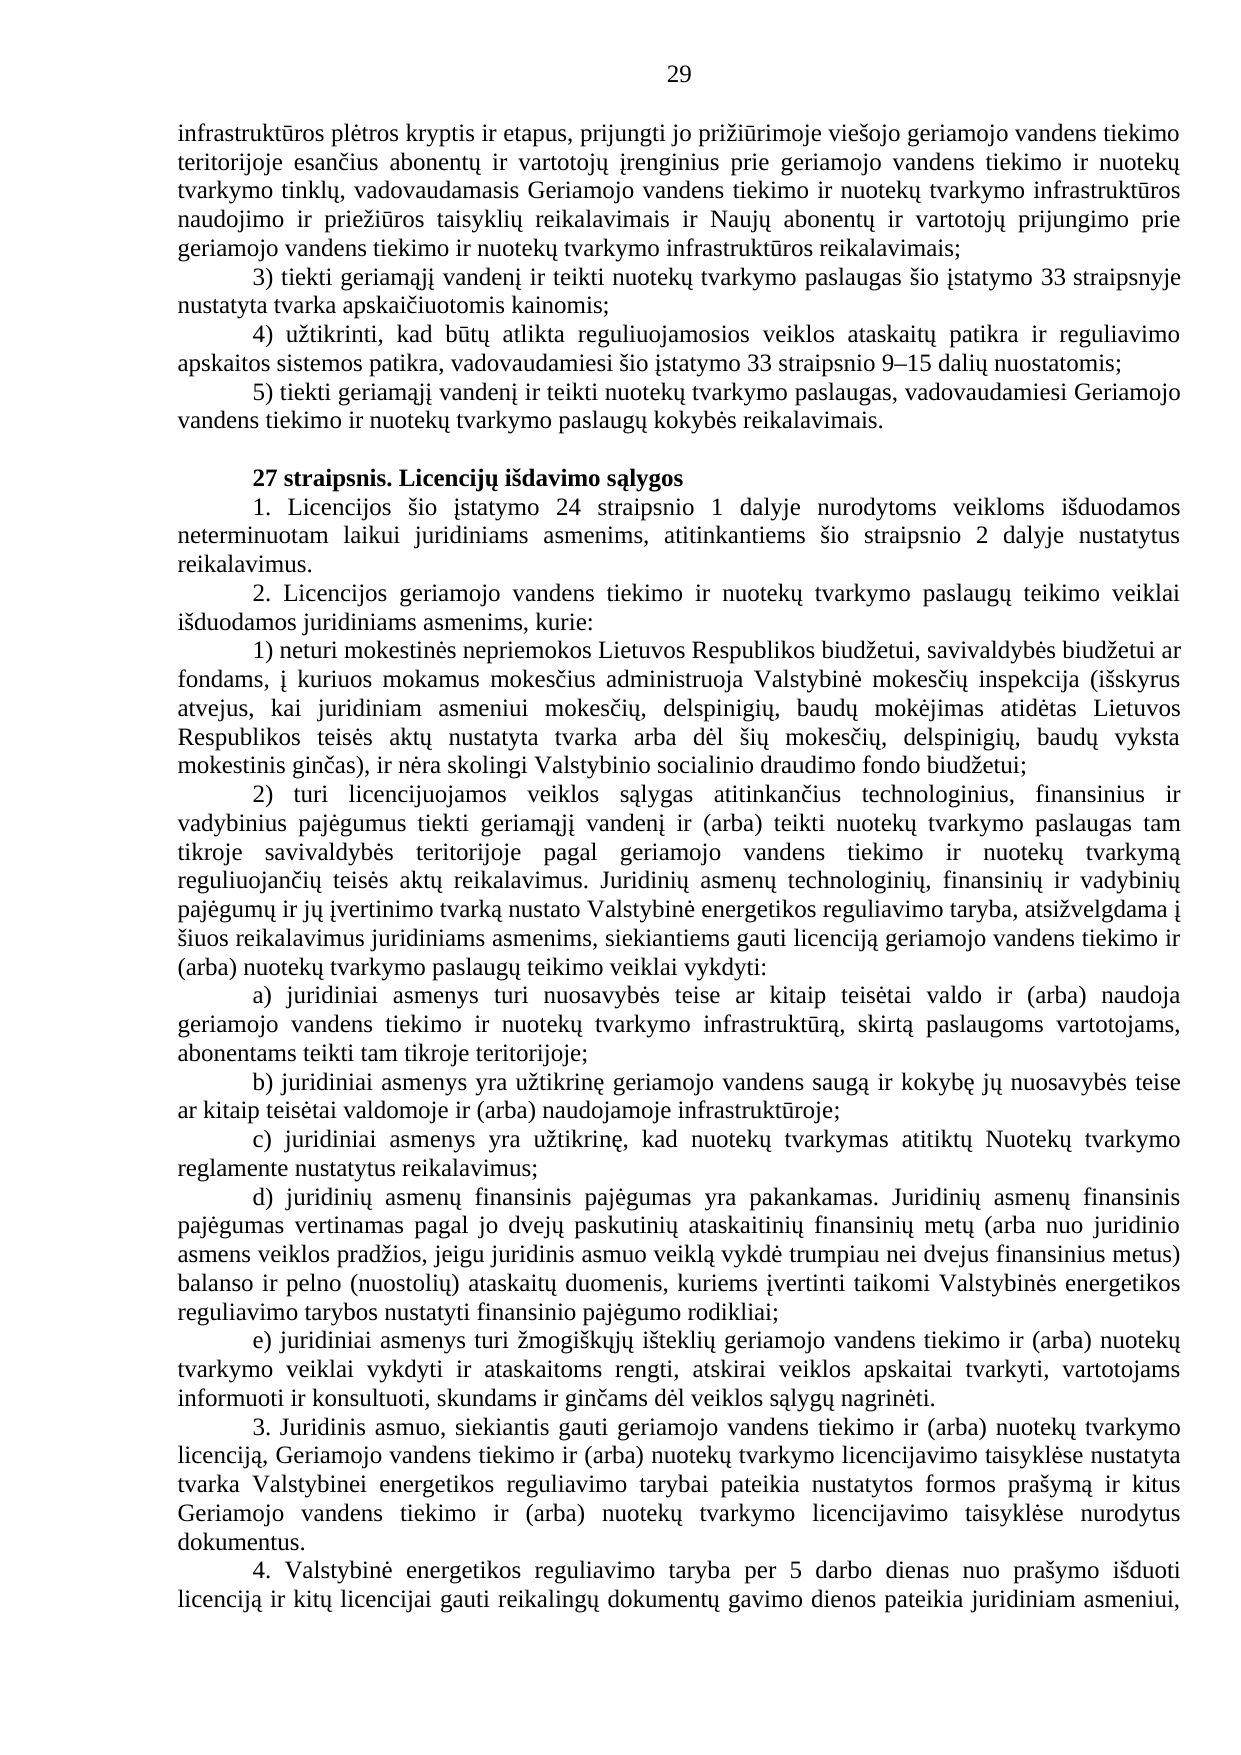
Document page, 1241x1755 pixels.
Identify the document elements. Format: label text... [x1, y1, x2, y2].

text c) juridiniai asmenys yra užtikrinę, kad nuotekų tvarkymas atitiktų Nuotekų tvarkymo reglamente nustatytus reikalavimus; [177, 1124, 1181, 1182]
text 3. Juridinis asmuo, siekiantis gauti geriamojo vandens tiekimo ir (arba) nuotekų tvarkymo licenciją, Geriamojo vandens tiekimo ir (arba) nuotekų tvarkymo licencijavimo taisyklėse nustatyta tvarka Valstybinei energetikos reguliavimo tarybai pateikia nustatytos formos prašymą ir kitus Geriamojo vandens tiekimo ir (arba) nuotekų tvarkymo licencijavimo taisyklėse nurodytus dokumentus. [177, 1412, 1181, 1556]
text 2) turi licencijuojamos veiklos sąlygas atitinkančius technologinius, finansinius ir vadybinius pajėgumus tiekti geriamąjį vandenį ir (arba) teikti nuotekų tvarkymo paslaugas tam tikroje savivaldybės teritorijoje pagal geriamojo vandens tiekimo ir nuotekų tvarkymą reguliuojančių teisės aktų reikalavimus. Juridinių asmenų technologinių, finansinių ir vadybinių pajėgumų ir jų įvertinimo tvarką nustato Valstybinė energetikos reguliavimo taryba, atsižvelgdama į šiuos reikalavimus juridiniams asmenims, siekiantiems gauti licenciją geriamojo vandens tiekimo ir (arba) nuotekų tvarkymo paslaugų teikimo veiklai vykdyti: [177, 779, 1181, 981]
text 27 straipsnis. Licencijų išdavimo sąlygos [252, 463, 1181, 492]
text 1) neturi mokestinės nepriemokos Lietuvos Respublikos biudžetui, savivaldybės biudžetui ar fondams, į kuriuos mokamus mokesčius administruoja Valstybinė mokesčių inspekcija (išskyrus atvejus, kai juridiniam asmeniui mokesčių, delspinigių, baudų mokėjimas atidėtas Lietuvos Respublikos teisės aktų nustatyta tvarka arba dėl šių mokesčių, delspinigių, baudų vyksta mokestinis ginčas), ir nėra skolingi Valstybinio socialinio draudimo fondo biudžetui; [177, 636, 1181, 779]
text e) juridiniai asmenys turi žmogiškųjų išteklių geriamojo vandens tiekimo ir (arba) nuotekų tvarkymo veiklai vykdyti ir ataskaitoms rengti, atskirai veiklos apskaitai tvarkyti, vartotojams informuoti ir konsultuoti, skundams ir ginčams dėl veiklos sąlygų nagrinėti. [177, 1326, 1181, 1412]
text a) juridiniai asmenys turi nuosavybės teise ar kitaip teisėtai valdo ir (arba) naudoja geriamojo vandens tiekimo ir nuotekų tvarkymo infrastruktūrą, skirtą paslaugoms vartotojams, abonentams teikti tam tikroje teritorijoje; [177, 981, 1181, 1067]
text 4. Valstybinė energetikos reguliavimo taryba per 5 darbo dienas nuo prašymo išduoti licenciją ir kitų licencijai gauti reikalingų dokumentų gavimo dienos pateikia juridiniam asmeniui, [177, 1556, 1181, 1613]
text b) juridiniai asmenys yra užtikrinę geriamojo vandens saugą ir kokybę jų nuosavybės teise ar kitaip teisėtai valdomoje ir (arba) naudojamoje infrastruktūroje; [177, 1067, 1181, 1124]
text 3) tiekti geriamąjį vandenį ir teikti nuotekų tvarkymo paslaugas šio įstatymo 33 straipsnyje nustatyta tvarka apskaičiuotomis kainomis; [177, 262, 1181, 319]
text 4) užtikrinti, kad būtų atlikta reguliuojamosios veiklos ataskaitų patikra ir reguliavimo apskaitos sistemos patikra, vadovaudamiesi šio įstatymo 33 straipsnio 9–15 dalių nuostatomis; [177, 319, 1181, 377]
text d) juridinių asmenų finansinis pajėgumas yra pakankamas. Juridinių asmenų finansinis pajėgumas vertinamas pagal jo dvejų paskutinių ataskaitinių finansinių metų (arba nuo juridinio asmens veiklos pradžios, jeigu juridinis asmuo veiklą vykdė trumpiau nei dvejus finansinius metus) balanso ir pelno (nuostolių) ataskaitų duomenis, kuriems įvertinti taikomi Valstybinės energetikos reguliavimo tarybos nustatyti finansinio pajėgumo rodikliai; [177, 1182, 1181, 1326]
text 1. Licencijos šio įstatymo 24 straipsnio 1 dalyje nurodytoms veikloms išduodamos neterminuotam laikui juridiniams asmenims, atitinkantiems šio straipsnio 2 dalyje nustatytus reikalavimus. [177, 492, 1181, 578]
text 2. Licencijos geriamojo vandens tiekimo ir nuotekų tvarkymo paslaugų teikimo veiklai išduodamos juridiniams asmenims, kurie: [177, 578, 1181, 636]
text 5) tiekti geriamąjį vandenį ir teikti nuotekų tvarkymo paslaugas, vadovaudamiesi Geriamojo vandens tiekimo ir nuotekų tvarkymo paslaugų kokybės reikalavimais. [177, 377, 1181, 434]
text infrastruktūros plėtros kryptis ir etapus, prijungti jo prižiūrimoje viešojo geriamojo vandens tiekimo teritorijoje esančius abonentų ir vartotojų įrenginius prie geriamojo vandens tiekimo ir nuotekų tvarkymo tinklų, vadovaudamasis Geriamojo vandens tiekimo ir nuotekų tvarkymo infrastruktūros naudojimo ir priežiūros taisyklių reikalavimais ir Naujų abonentų ir vartotojų prijungimo prie geriamojo vandens tiekimo ir nuotekų tvarkymo infrastruktūros reikalavimais; [177, 118, 1181, 262]
